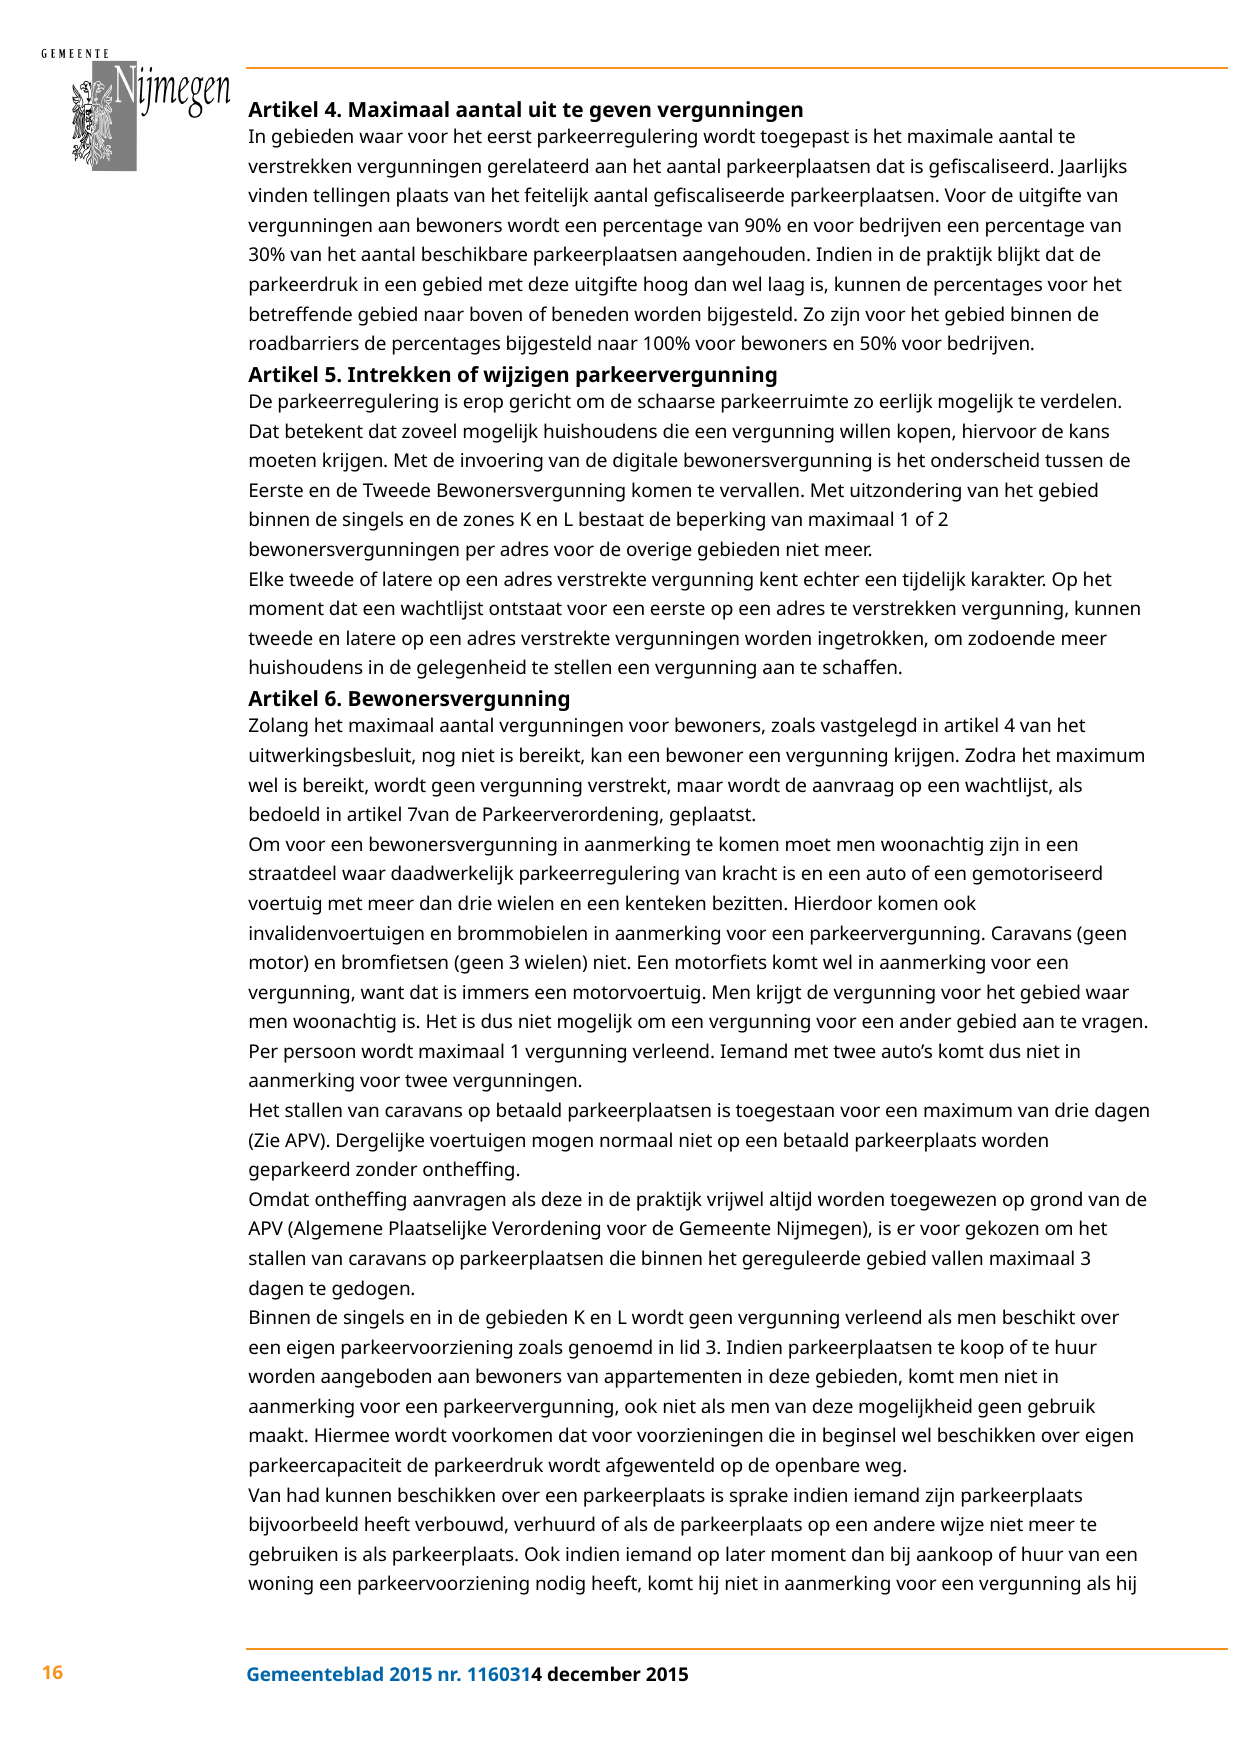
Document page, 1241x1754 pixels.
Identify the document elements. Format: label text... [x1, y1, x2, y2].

text Artikel 5. Intrekken of wijzigen parkeervergunning [248, 360, 1152, 388]
text Artikel 4. Maximaal aantal uit te geven vergunningen [248, 95, 1152, 123]
text De parkeerregulering is erop gericht om de schaarse parkeerruimte zo eerlijk mogelijk te verdelen. Dat betekent dat zoveel mogelijk huishoudens die een vergunning willen kopen, hiervoor de kans moeten krijgen. Met de invoering van de digitale bewonersvergunning is het onderscheid tussen de Eerste en de Tweede Bewonersvergunning komen te vervallen. Met uitzondering van het gebied binnen de singels en de zones K en L bestaat de beperking van maximaal 1 of 2 bewonersvergunningen per adres voor de overige gebieden niet meer. [248, 388, 1152, 562]
text In gebieden waar voor het eerst parkeerregulering wordt toegepast is het maximale aantal te verstrekken vergunningen gerelateerd aan het aantal parkeerplaatsen dat is gefiscaliseerd. Jaarlijks vinden tellingen plaats van het feitelijk aantal gefiscaliseerde parkeerplaatsen. Voor de uitgifte van vergunningen aan bewoners wordt een percentage van 90% en voor bedrijven een percentage van 30% van het aantal beschikbare parkeerplaatsen aangehouden. Indien in de praktijk blijkt dat de parkeerdruk in een gebied met deze uitgifte hoog dan wel laag is, kunnen de percentages voor het betreffende gebied naar boven of beneden worden bijgesteld. Zo zijn voor het gebied binnen de roadbarriers de percentages bijgesteld naar 100% voor bewoners en 50% voor bedrijven. [248, 123, 1152, 356]
text Het stallen van caravans op betaald parkeerplaatsen is toegestaan voor een maximum van drie dagen (Zie APV). Dergelijke voertuigen mogen normaal niet op een betaald parkeerplaats worden geparkeerd zonder ontheffing. [248, 1097, 1152, 1182]
text Artikel 6. Bewonersvergunning [248, 684, 1152, 713]
picture [41, 47, 231, 172]
text Omdat ontheffing aanvragen als deze in de praktijk vrijwel altijd worden toegewezen op grond van de APV (Algemene Plaatselijke Verordening voor de Gemeente Nijmegen), is er voor gekozen om het stallen van caravans op parkeerplaatsen die binnen het gereguleerde gebied vallen maximaal 3 dagen te gedogen. [248, 1186, 1152, 1300]
text Zolang het maximaal aantal vergunningen voor bewoners, zoals vastgelegd in artikel 4 van het uitwerkingsbesluit, nog niet is bereikt, kan een bewoner een vergunning krijgen. Zodra het maximum wel is bereikt, wordt geen vergunning verstrekt, maar wordt de aanvraag op een wachtlijst, als bedoeld in artikel 7van de Parkeerverordening, geplaatst. [248, 713, 1152, 827]
text Binnen de singels en in de gebieden K en L wordt geen vergunning verleend als men beschikt over een eigen parkeervoorziening zoals genoemd in lid 3. Indien parkeerplaatsen te koop of te huur worden aangeboden aan bewoners van appartementen in deze gebieden, komt men niet in aanmerking voor een parkeervergunning, ook niet als men van deze mogelijkheid geen gebruik maakt. Hiermee wordt voorkomen dat voor voorzieningen die in beginsel wel beschikken over eigen parkeercapaciteit de parkeerdruk wordt afgewenteld op de openbare weg. [248, 1304, 1152, 1478]
text Van had kunnen beschikken over een parkeerplaats is sprake indien iemand zijn parkeerplaats bijvoorbeeld heeft verbouwd, verhuurd of als de parkeerplaats op een andere wijze niet meer te gebruiken is als parkeerplaats. Ook indien iemand op later moment dan bij aankoop of huur van een woning een parkeervoorziening nodig heeft, komt hij niet in aanmerking voor een vergunning als hij [248, 1482, 1152, 1596]
text Elke tweede of latere op een adres verstrekte vergunning kent echter een tijdelijk karakter. Op het moment dat een wachtlijst ontstaat voor een eerste op een adres te verstrekken vergunning, kunnen tweede en latere op een adres verstrekte vergunningen worden ingetrokken, om zodoende meer huishoudens in de gelegenheid te stellen een vergunning aan te schaffen. [248, 566, 1152, 680]
text Om voor een bewonersvergunning in aanmerking te komen moet men woonachtig zijn in een straatdeel waar daadwerkelijk parkeerregulering van kracht is en een auto of een gemotoriseerd voertuig met meer dan drie wielen en een kenteken bezitten. Hierdoor komen ook invalidenvoertuigen en brommobielen in aanmerking voor een parkeervergunning. Caravans (geen motor) en bromfietsen (geen 3 wielen) niet. Een motorfiets komt wel in aanmerking voor een vergunning, want dat is immers een motorvoertuig. Men krijgt de vergunning voor het gebied waar men woonachtig is. Het is dus niet mogelijk om een vergunning voor een ander gebied aan te vragen. Per persoon wordt maximaal 1 vergunning verleend. Iemand met twee auto’s komt dus niet in aanmerking voor twee vergunningen. [248, 831, 1152, 1093]
